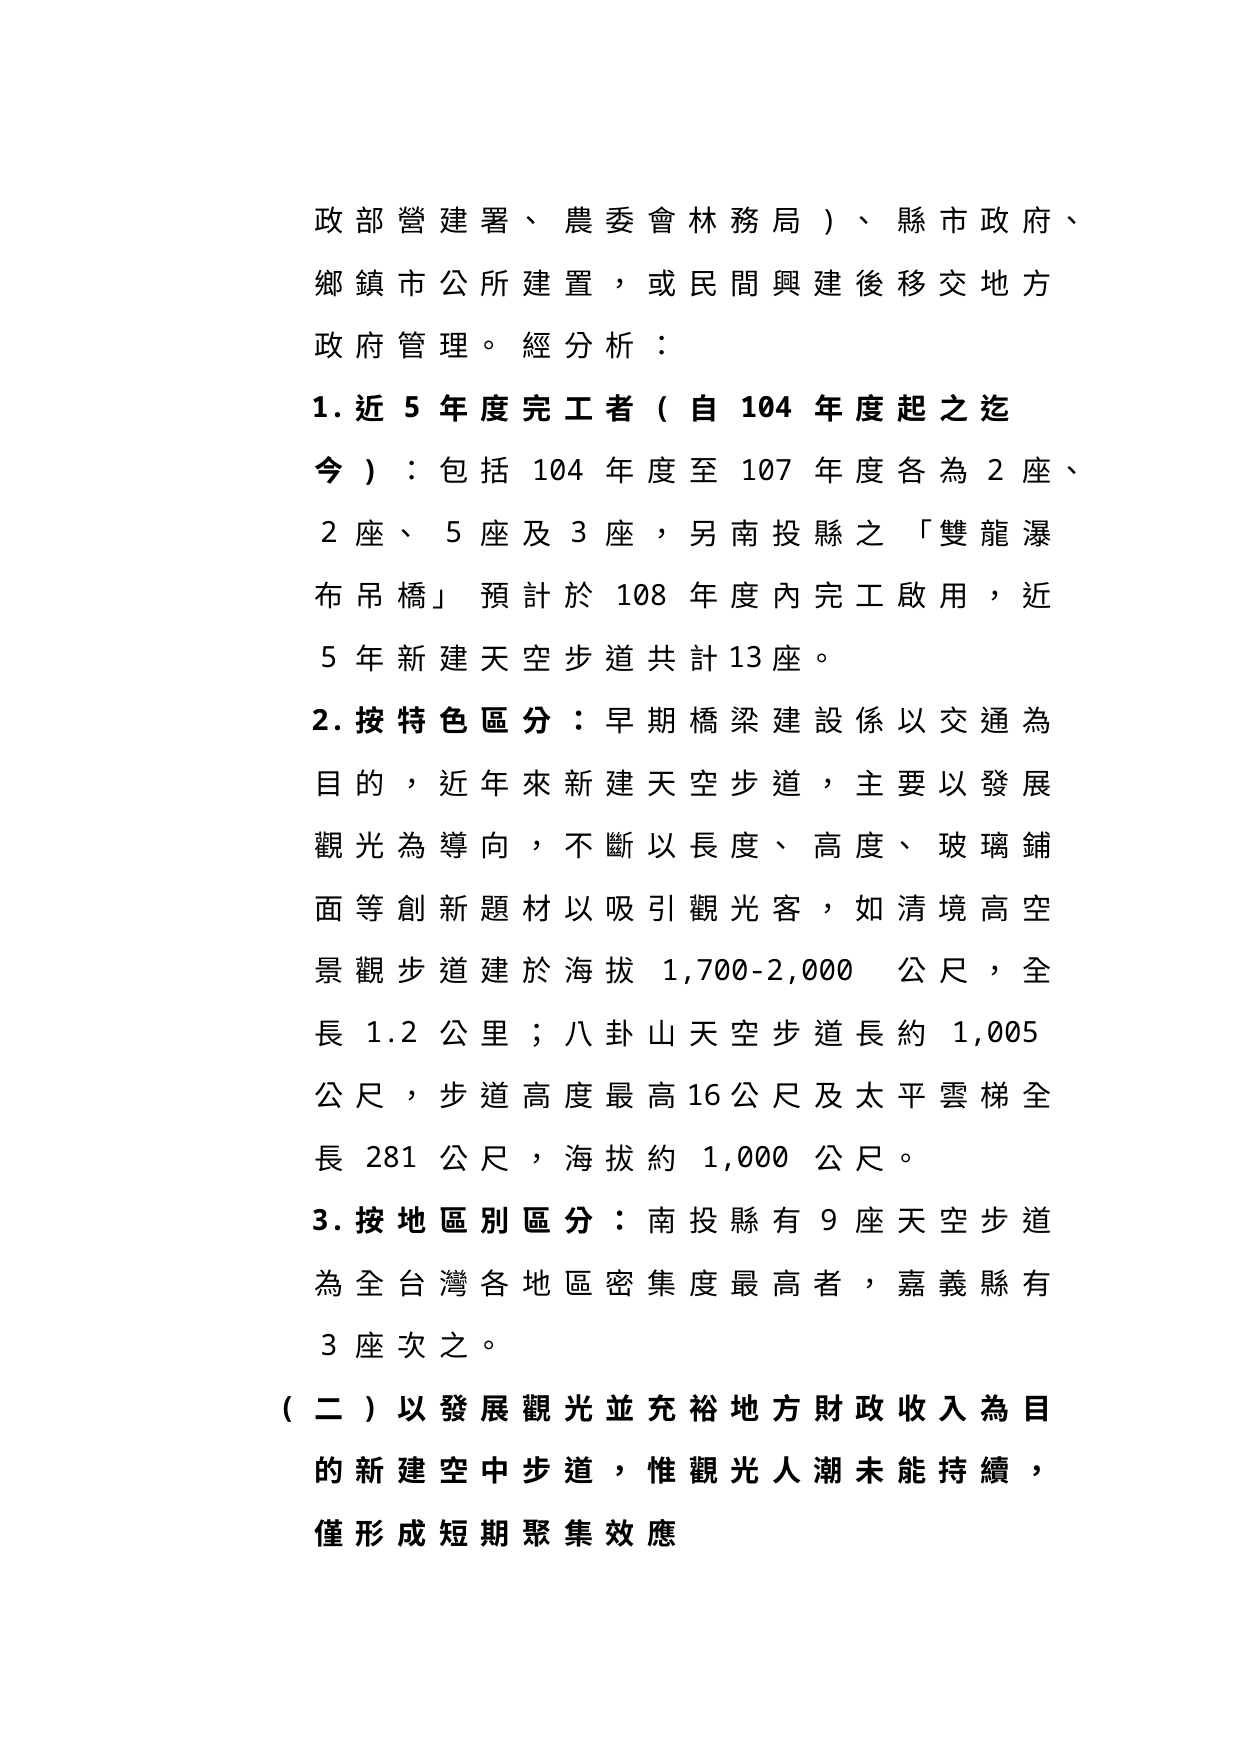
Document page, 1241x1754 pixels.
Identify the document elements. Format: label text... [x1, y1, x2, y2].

text (二)以發展觀光並充裕地方財政收入為目的新建空中步道，惟觀光人潮未能持續，僅形成短期聚集效應 [242, 1365, 1058, 1552]
text 3.按地區別區分：南投縣有9座天空步道為全台灣各地區密集度最高者，嘉義縣有3座次之。 [271, 1177, 1058, 1365]
text 2.按特色區分：早期橋梁建設係以交通為目的，近年來新建天空步道，主要以發展觀光為導向，不斷以長度、高度、玻璃鋪面等創新題材以吸引觀光客，如清境高空景觀步道建於海拔1,700-2,000 公尺，全長1.2公里；八卦山天空步道長約1,005公尺，步道高度最高16公尺及太平雲梯全長281公尺，海拔約1,000公尺。 [271, 677, 1058, 1177]
text 1.近5年度完工者(自104年度起之迄今)：包括104年度至107年度各為2座、2座、5座及3座，另南投縣之「雙龍瀑布吊橋」預計於108年度內完工啟用，近5年新建天空步道共計13座。 [271, 365, 1058, 677]
text 我國各式橋梁眾多，謹彙整以前年度建置兼具交通及觀光功能之景觀橋梁或近年新建之天空步道共計22座(詳附表1)，分別由中央政府各機關(交通部觀光局、內政部營建署、農委會林務局)、縣市政府、鄉鎮市公所建置，或民間興建後移交地方政府管理。經分析： [271, 177, 1058, 365]
